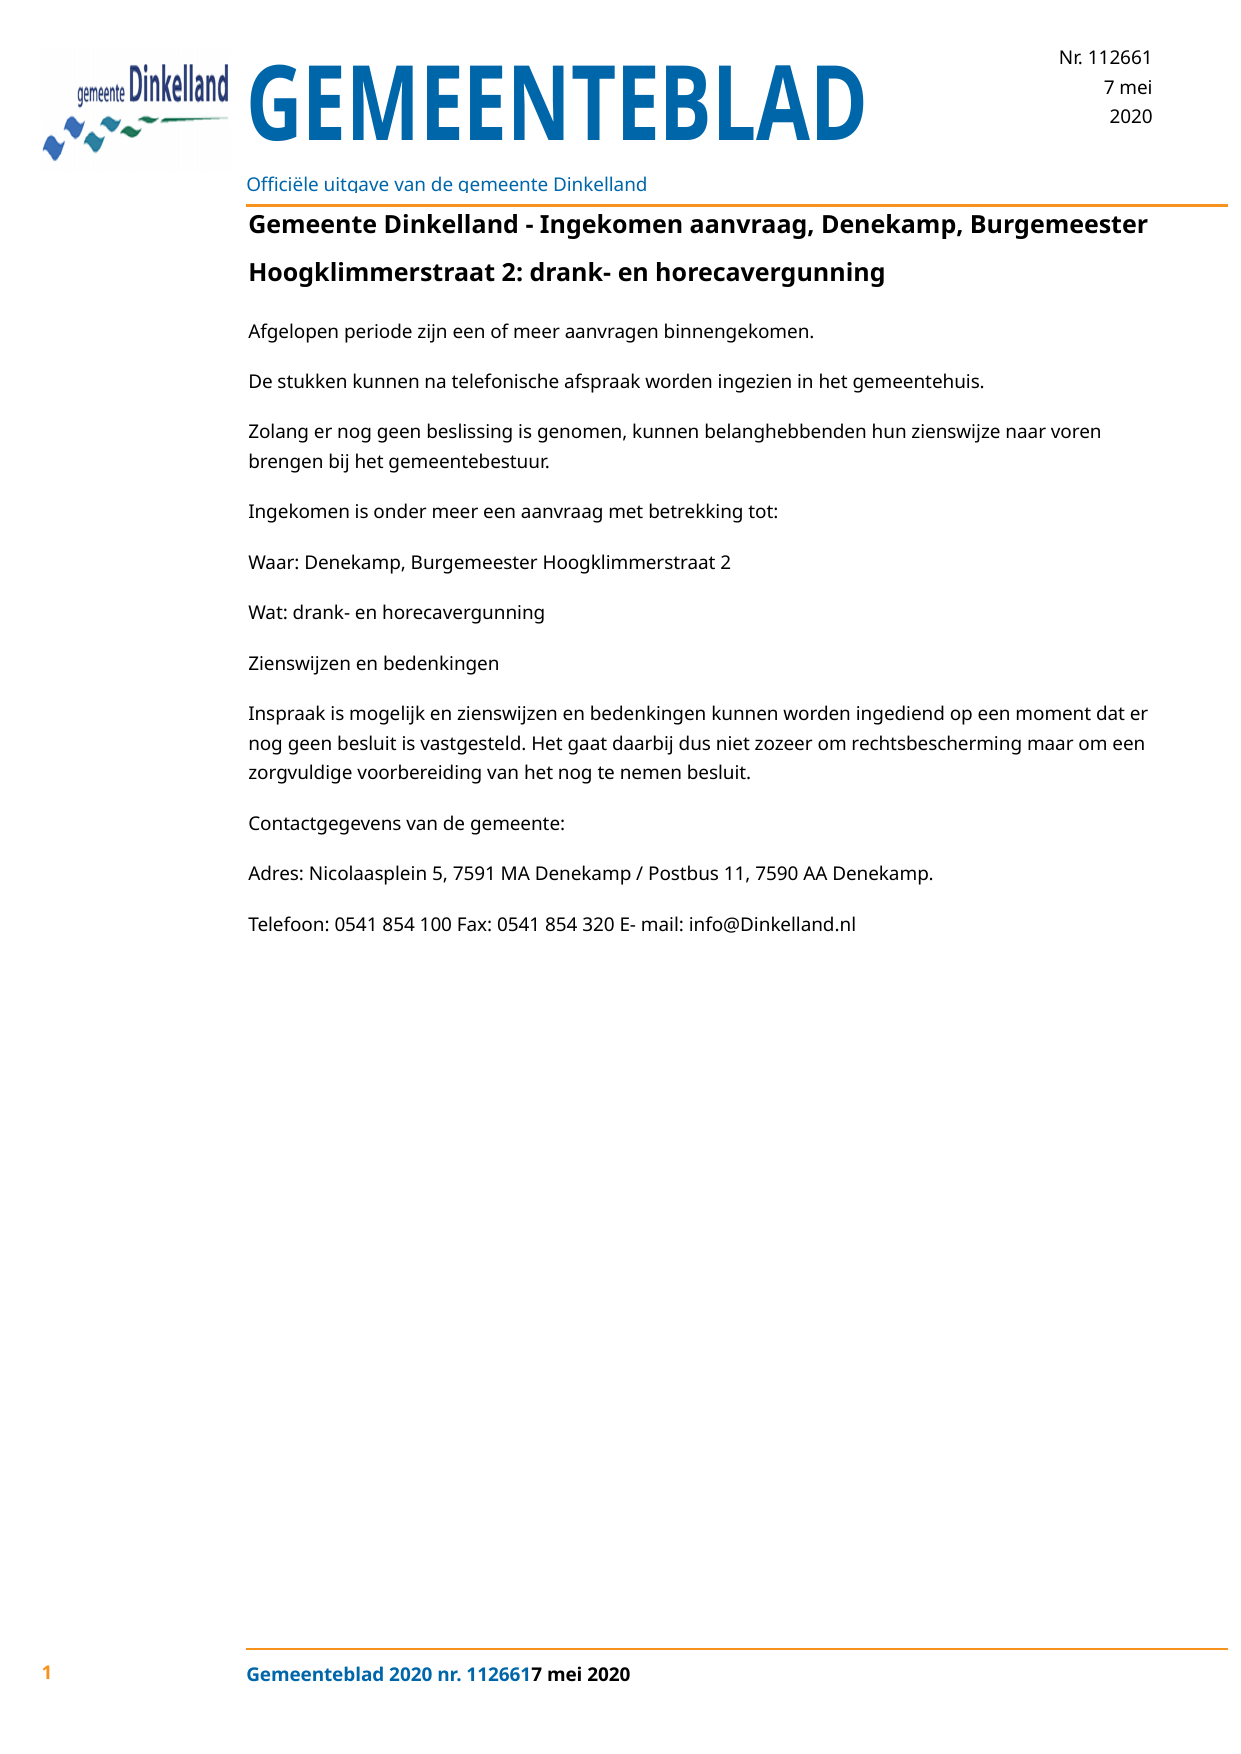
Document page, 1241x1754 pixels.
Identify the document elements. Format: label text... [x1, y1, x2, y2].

text De stukken kunnen na telefonische afspraak worden ingezien in het gemeentehuis. [248, 368, 1152, 394]
picture [41, 47, 231, 172]
text Inspraak is mogelijk en zienswijzen en bedenkingen kunnen worden ingediend op een moment dat er nog geen besluit is vastgesteld. Het gaat daarbij dus niet zozeer om rechtsbescherming maar om een zorgvuldige voorbereiding van het nog te nemen besluit. [248, 700, 1152, 785]
text Afgelopen periode zijn een of meer aanvragen binnengekomen. [248, 318, 1152, 344]
text Zienswijzen en bedenkingen [248, 650, 1152, 676]
text Waar: Denekamp, Burgemeester Hoogklimmerstraat 2 [248, 549, 1152, 575]
text Contactgegevens van de gemeente: [248, 810, 1152, 836]
text Telefoon: 0541 854 100 Fax: 0541 854 320 E- mail: info@Dinkelland.nl [248, 911, 1152, 937]
text Ingekomen is onder meer een aanvraag met betrekking tot: [248, 499, 1152, 524]
text Gemeente Dinkelland - Ingekomen aanvraag, Denekamp, Burgemeester Hoogklimmerstraat 2: drank- en horecavergunning [248, 207, 1152, 288]
text Wat: drank- en horecavergunning [248, 599, 1152, 625]
text Zolang er nog geen beslissing is genomen, kunnen belanghebbenden hun zienswijze naar voren brengen bij het gemeentebestuur. [248, 419, 1152, 474]
text Adres: Nicolaasplein 5, 7591 MA Denekamp / Postbus 11, 7590 AA Denekamp. [248, 860, 1152, 886]
